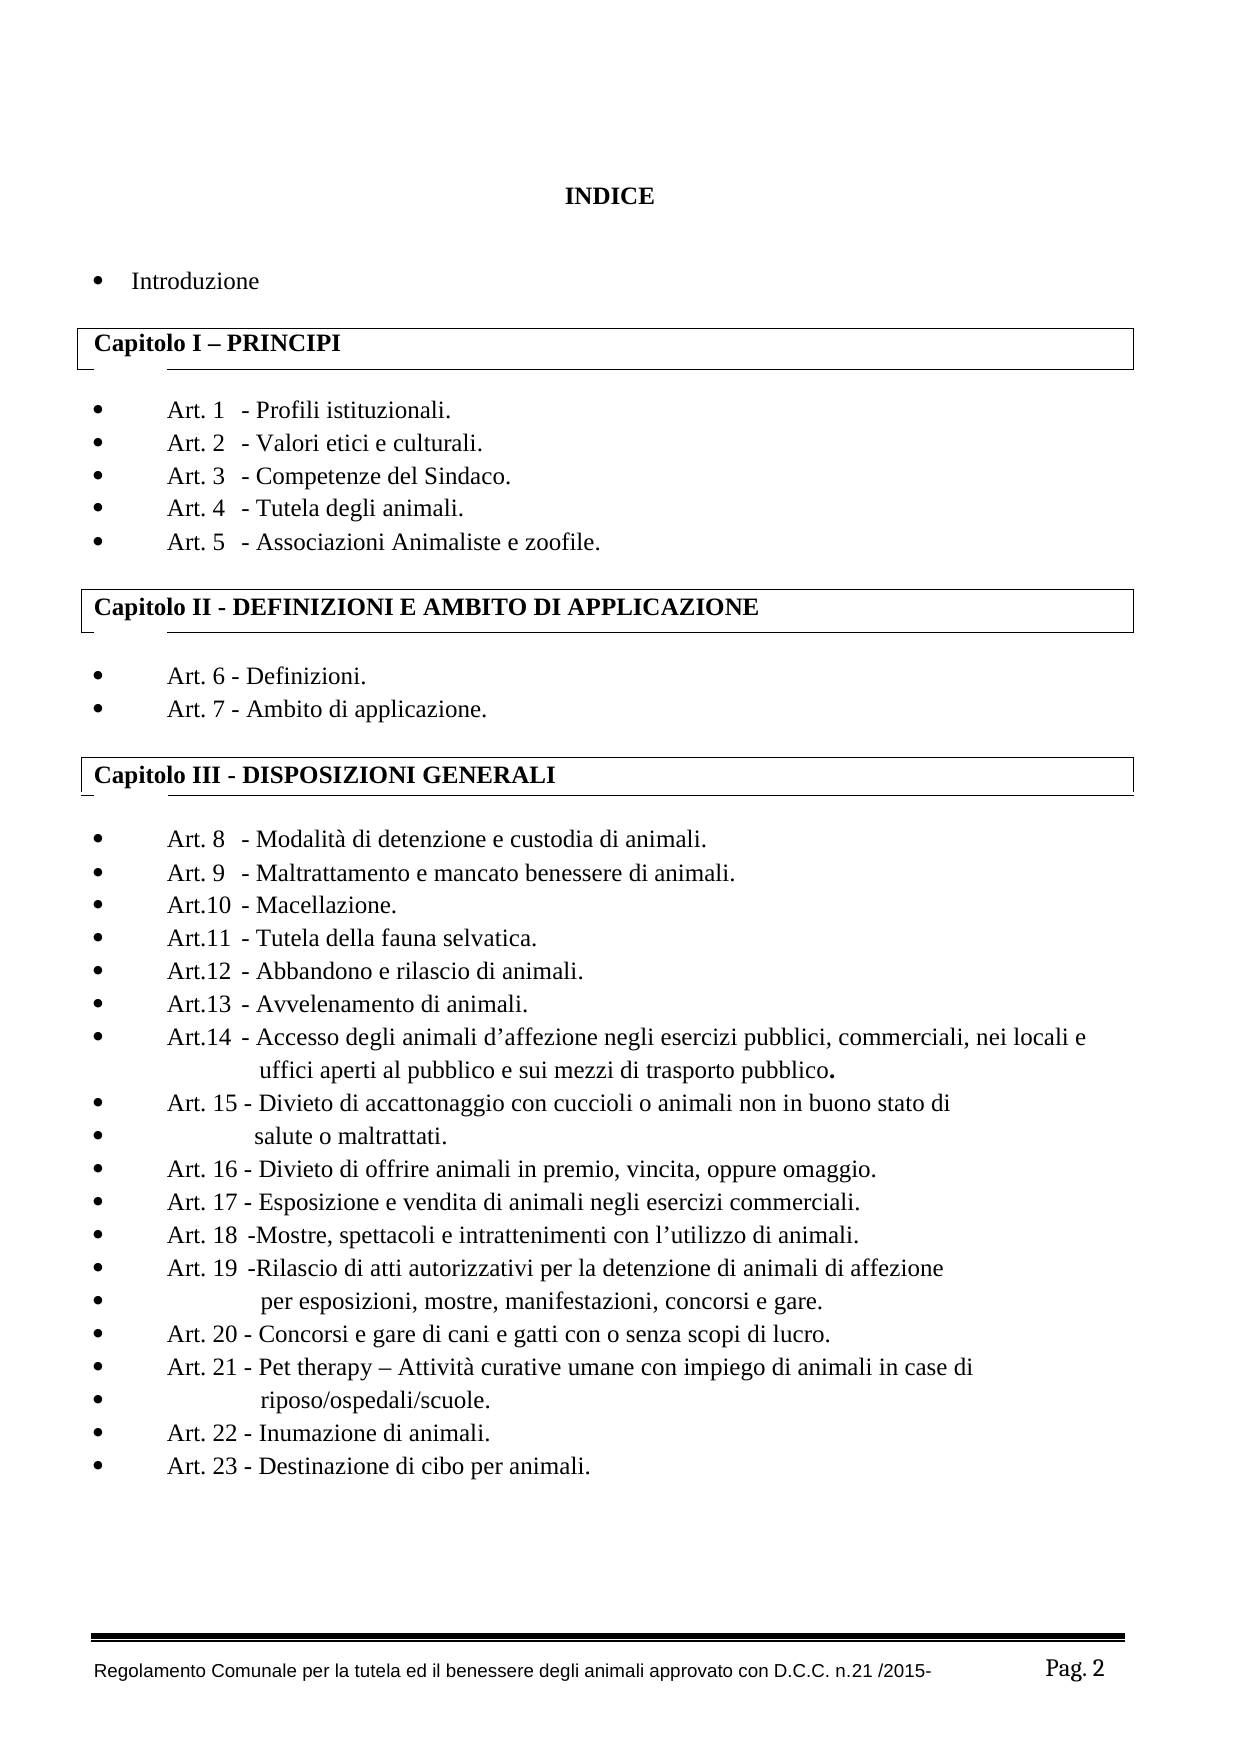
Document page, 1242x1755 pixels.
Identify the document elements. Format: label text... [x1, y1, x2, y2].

text uffici aperti al pubblico e sui mezzi di trasporto pubblico. [259, 1055, 1144, 1084]
text Capitolo I – PRINCIPI [94, 327, 1144, 356]
text  Art. 21 - Pet therapy – Attività curative umane con impiego di animali in case di [94, 1352, 1144, 1381]
text  per esposizioni, mostre, manifestazioni, concorsi e gare. [94, 1286, 1144, 1315]
text  Art. 18 -Mostre, spettacoli e intrattenimenti con l’utilizzo di animali. [94, 1220, 1144, 1249]
text  Art. 16 - Divieto di offrire animali in premio, vincita, oppure omaggio. [94, 1154, 1144, 1183]
text  Art. 19 -Rilascio di atti autorizzativi per la detenzione di animali di affezione [94, 1253, 1144, 1282]
text  Art. 17 - Esposizione e vendita di animali negli esercizi commerciali. [94, 1187, 1144, 1216]
text  Art. 5 - Associazioni Animaliste e zoofile. [94, 527, 1144, 555]
text  Art.11 - Tutela della fauna selvatica. [94, 923, 1144, 952]
text  Art.13 - Avvelenamento di animali. [94, 989, 1144, 1018]
text  salute o maltrattati. [94, 1121, 1144, 1150]
text  Art. 20 - Concorsi e gare di cani e gatti con o senza scopi di lucro. [94, 1319, 1144, 1348]
text INDICE [559, 181, 661, 209]
text  Art.14 - Accesso degli animali d’affezione negli esercizi pubblici, commerciali, nei locali e [94, 1022, 1144, 1051]
text  Art. 9 - Maltrattamento e mancato benessere di animali. [94, 858, 1144, 886]
text  Art. 3 - Competenze del Sindaco. [94, 461, 1144, 489]
text  Art. 8 - Modalità di detenzione e custodia di animali. [94, 824, 1144, 853]
text Capitolo II - DEFINIZIONI E AMBITO DI APPLICAZIONE [94, 592, 1133, 620]
text  Art. 22 - Inumazione di animali. [94, 1418, 1144, 1447]
text Capitolo III - DISPOSIZIONI GENERALI [94, 759, 1133, 788]
text  Art. 4 - Tutela degli animali. [94, 493, 1144, 522]
text  Introduzione [94, 266, 1144, 295]
text  Art. 2 - Valori etici e culturali. [94, 428, 1144, 457]
text  Art. 7 - Ambito di applicazione. [94, 694, 1144, 723]
text  riposo/ospedali/scuole. [94, 1385, 1144, 1414]
text  Art.12 - Abbandono e rilascio di animali. [94, 956, 1144, 985]
text  Art.10 - Macellazione. [94, 891, 1144, 919]
text  Art. 1 - Profili istituzionali. [94, 395, 1144, 423]
text  Art. 15 - Divieto di accattonaggio con cuccioli o animali non in buono stato di [94, 1088, 1144, 1117]
text  Art. 23 - Destinazione di cibo per animali. [94, 1451, 1144, 1479]
text  Art. 6 - Definizioni. [94, 661, 1144, 690]
